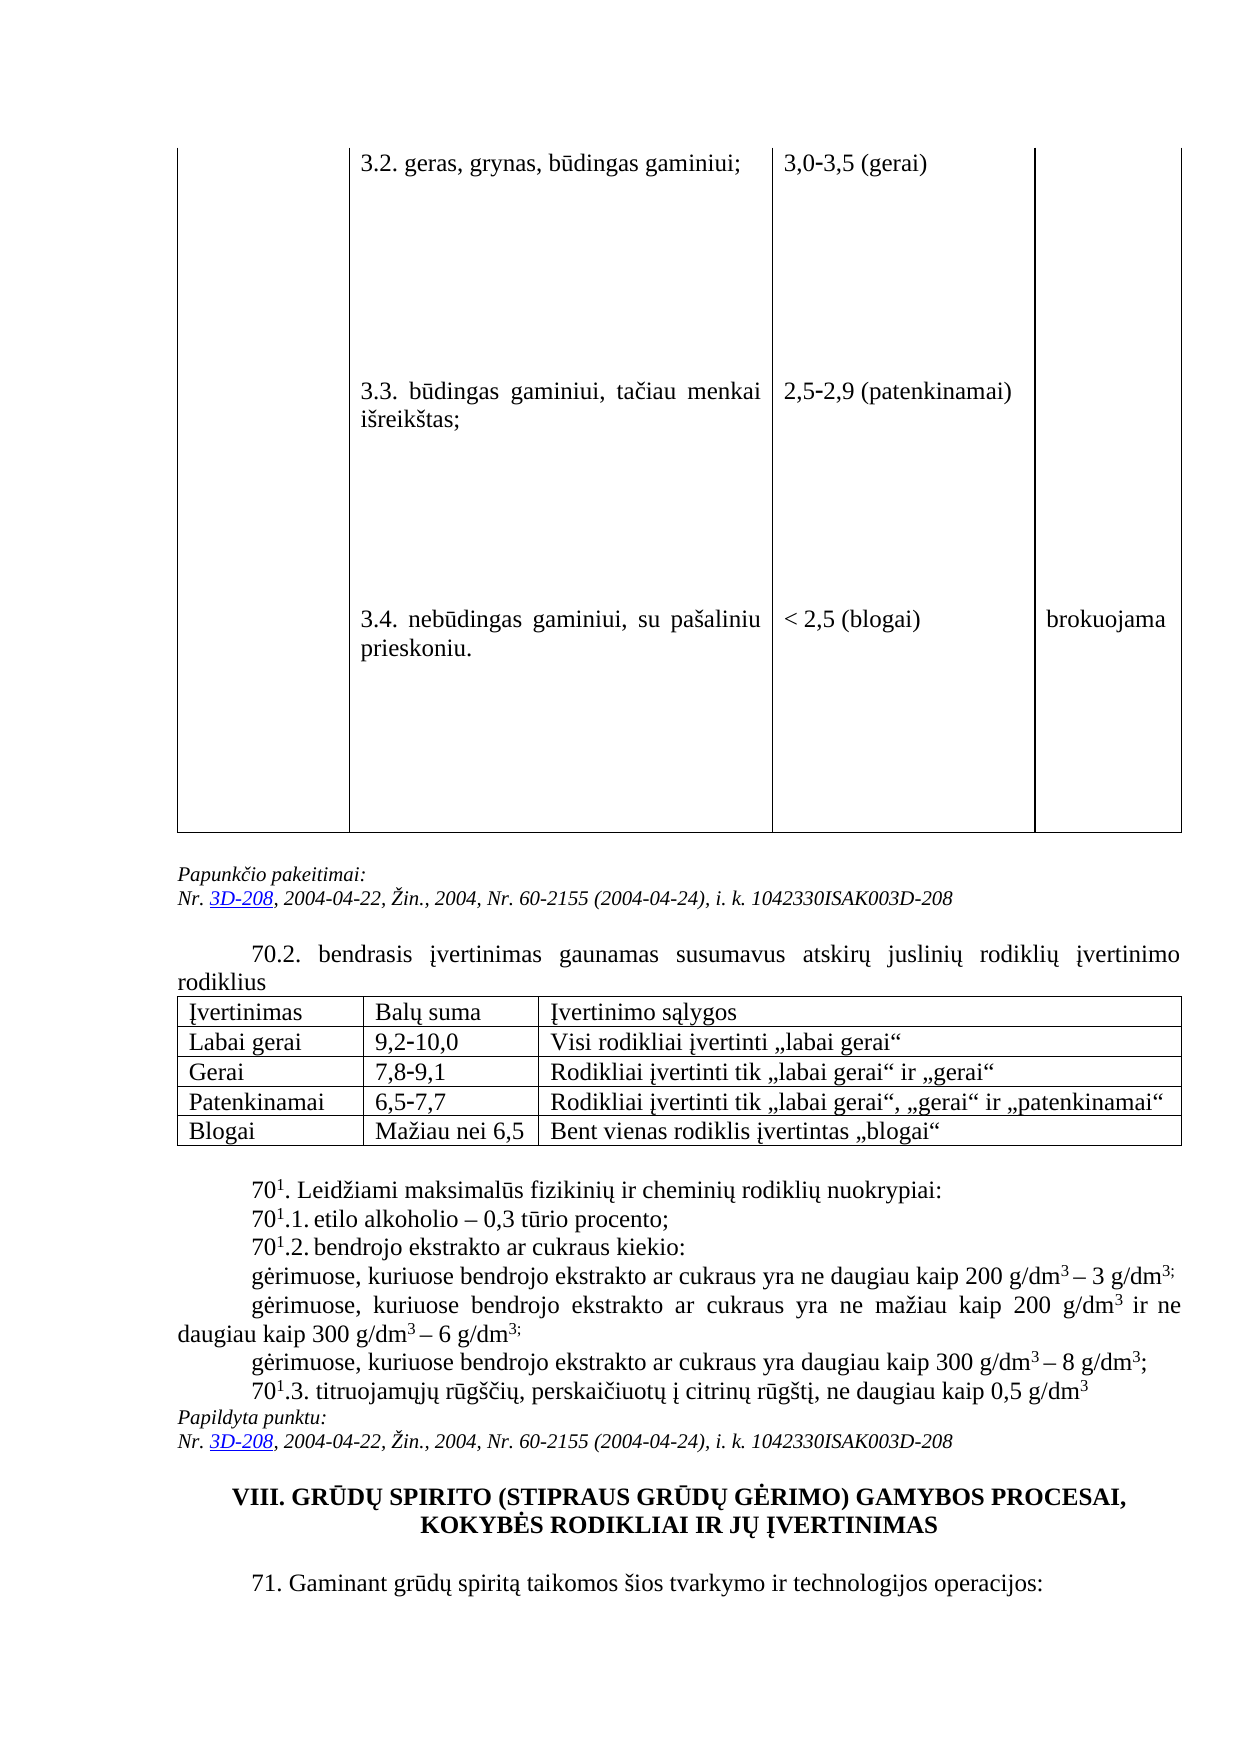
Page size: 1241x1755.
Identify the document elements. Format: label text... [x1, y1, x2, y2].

table_header Įvertinimo sąlygos [539, 997, 1181, 1026]
table_cell 3.3. būdingas gaminiui, tačiau menkai išreikštas; [350, 376, 772, 604]
table_cell Labai gerai [178, 1027, 363, 1056]
table_cell 7,89,1 [364, 1057, 538, 1086]
table_cell [1036, 148, 1181, 376]
table_cell Bent vienas rodiklis įvertintas „blogai“ [539, 1116, 1181, 1145]
table_cell brokuojama [1036, 604, 1181, 832]
text VIII. GRŪDŲ SPIRITO (STIPRAUS GRŪDŲ GĖRIMO) GAMYBOS PROCESAI, KOKYBĖS RODIKLIAI IR JŲ ĮVERTINIMAS [177, 1482, 1181, 1539]
text Nr. 3D-208, 2004-04-22, Žin., 2004, Nr. 60-2155 (2004-04-24), i. k. 1042330ISAK003D-208 [177, 886, 1181, 910]
table_cell 6,57,7 [364, 1087, 538, 1115]
table_cell Rodikliai įvertinti tik „labai gerai“ ir „gerai“ [539, 1057, 1181, 1086]
table_cell Blogai [178, 1116, 363, 1145]
text Papildyta punktu: [177, 1405, 1181, 1429]
table_header Įvertinimas [178, 997, 363, 1026]
table_cell Visi rodikliai įvertinti „labai gerai“ [539, 1027, 1181, 1056]
table_cell [178, 148, 349, 376]
text 701.3. titruojamųjų rūgščių, perskaičiuotų į citrinų rūgštį, ne daugiau kaip 0,5 g/dm3 [177, 1376, 1181, 1405]
text 71. Gaminant grūdų spiritą taikomos šios tvarkymo ir technologijos operacijos: [177, 1568, 1181, 1597]
text gėrimuose, kuriuose bendrojo ekstrakto ar cukraus yra ne daugiau kaip 200 g/dm3 – 3 g/dm3; [177, 1261, 1181, 1290]
table_cell Patenkinamai [178, 1087, 363, 1115]
table_cell [178, 604, 349, 832]
text Papunkčio pakeitimai: [177, 862, 1181, 886]
text 70.2. bendrasis įvertinimas gaunamas susumavus atskirų juslinių rodiklių įvertinimo rodiklius [177, 939, 1181, 996]
table_cell < 2,5 (blogai) [773, 604, 1034, 832]
text 701. Leidžiami maksimalūs fizikinių ir cheminių rodiklių nuokrypiai: [177, 1175, 1181, 1204]
table_cell 9,210,0 [364, 1027, 538, 1056]
text 701.2. bendrojo ekstrakto ar cukraus kiekio: [177, 1232, 1181, 1261]
text Nr. 3D-208, 2004-04-22, Žin., 2004, Nr. 60-2155 (2004-04-24), i. k. 1042330ISAK003D-208 [177, 1429, 1181, 1453]
table_cell Gerai [178, 1057, 363, 1086]
table_cell 3.2. geras, grynas, būdingas gaminiui; [350, 148, 772, 376]
table_cell 3.4. nebūdingas gaminiui, su pašaliniu prieskoniu. [350, 604, 772, 832]
text gėrimuose, kuriuose bendrojo ekstrakto ar cukraus yra ne mažiau kaip 200 g/dm3 ir ne daugiau kaip 300 g/dm3 – 6 g/dm3; [177, 1290, 1181, 1347]
table_cell Mažiau nei 6,5 [364, 1116, 538, 1145]
text 701.1. etilo alkoholio – 0,3 tūrio procento; [177, 1204, 1181, 1232]
text gėrimuose, kuriuose bendrojo ekstrakto ar cukraus yra daugiau kaip 300 g/dm3 – 8 g/dm3; [177, 1347, 1181, 1376]
table_header Balų suma [364, 997, 538, 1026]
table_cell Rodikliai įvertinti tik „labai gerai“, „gerai“ ir „patenkinamai“ [539, 1087, 1181, 1115]
table_cell 2,52,9 (patenkinamai) [773, 376, 1034, 604]
table_cell 3,03,5 (gerai) [773, 148, 1034, 376]
table_cell [178, 376, 349, 604]
table_cell [1036, 376, 1181, 604]
